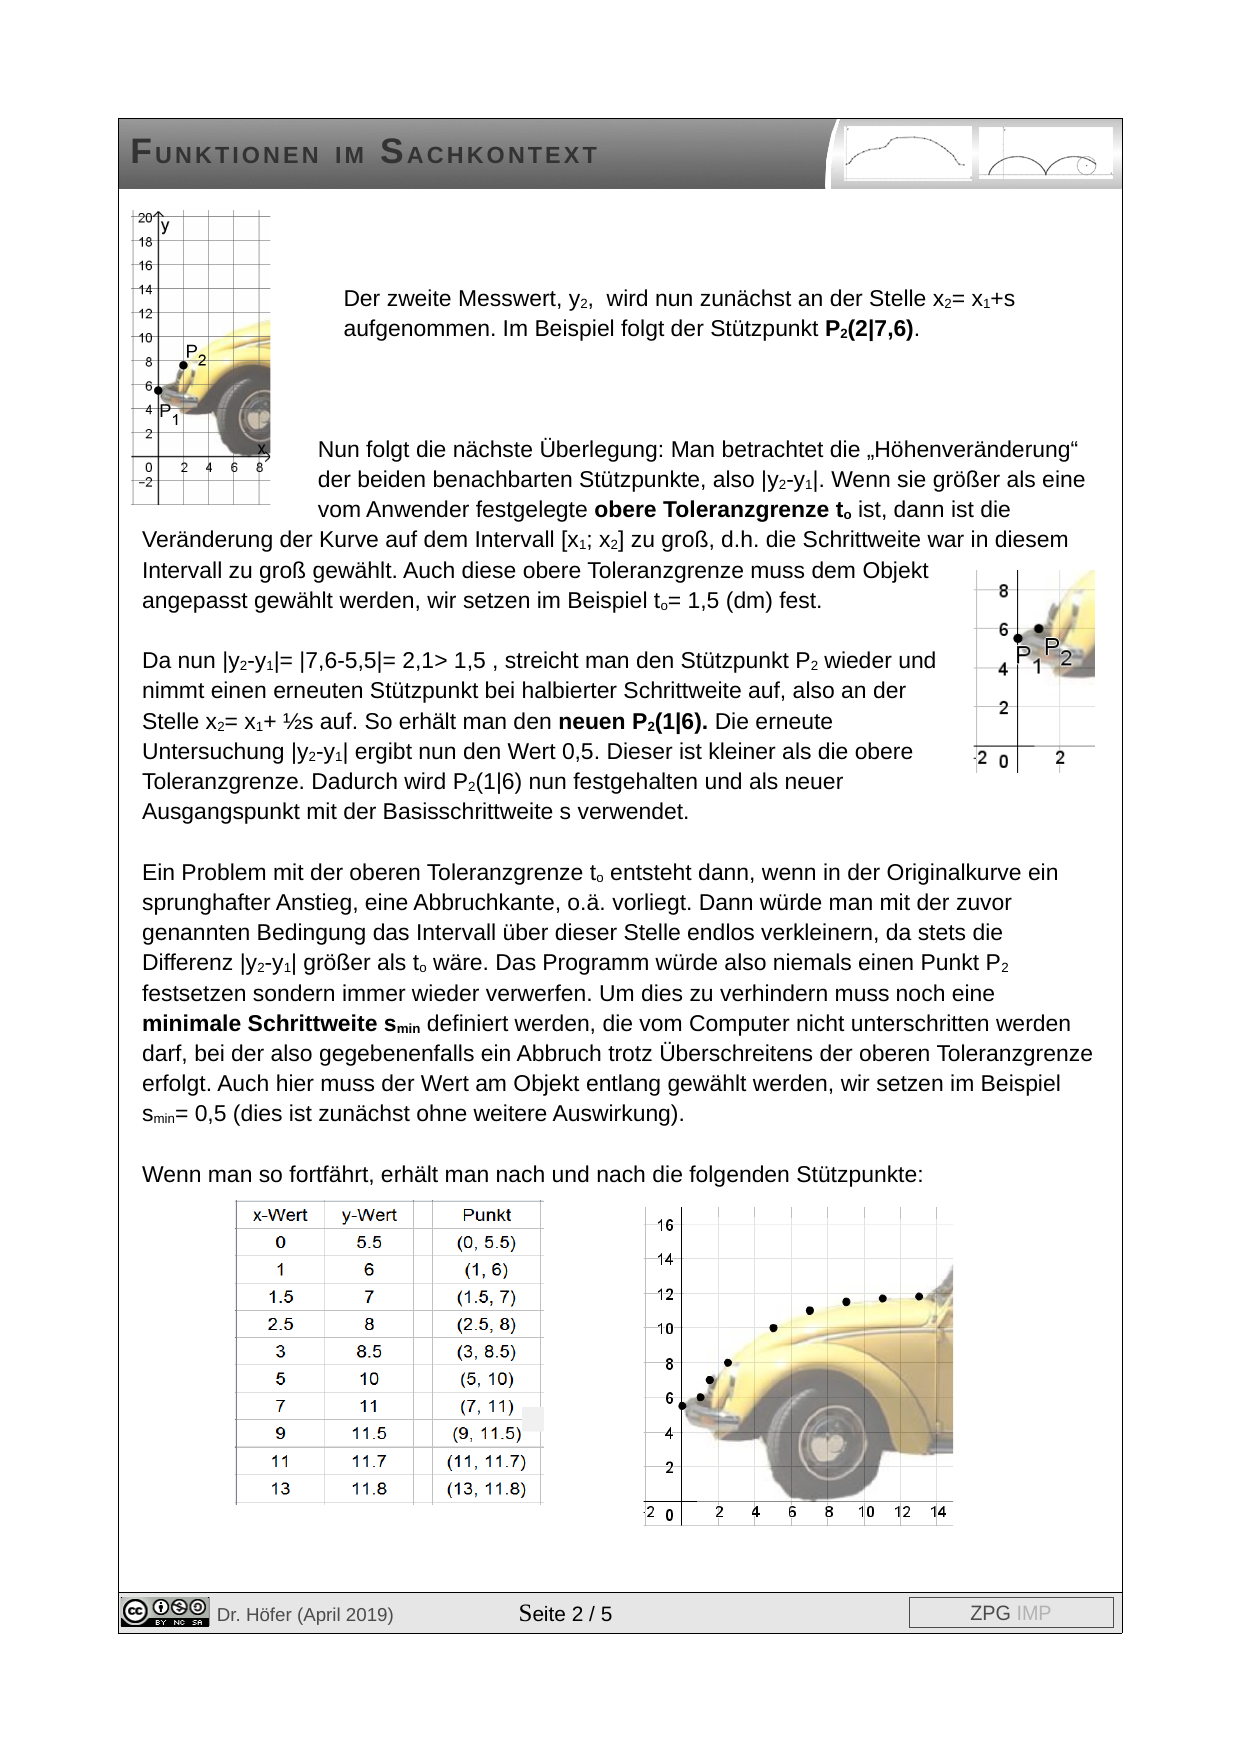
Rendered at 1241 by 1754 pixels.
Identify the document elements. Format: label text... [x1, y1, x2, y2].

text Da nun |y2-y1|= |7,6-5,5|= 2,1> 1,5 , streicht man den Stützpunkt P2 wieder und nimmt einen erneuten Stützpunkt bei halbierter Schrittweite auf, also an der Stelle x2= x1+ ½s auf. So erhält man den neuen P2(1|6). Die erneute Untersuchung |y2-y1| ergibt nun den Wert 0,5. Dieser ist kleiner als die obere Toleranzgrenze. Dadurch wird P2(1|6) nun festgehalten und als neuer Ausgangspunkt mit der Basisschrittweite s verwendet. [142, 647, 1098, 825]
picture [234, 1200, 544, 1505]
picture [120, 1597, 210, 1627]
picture [973, 570, 1095, 773]
text Wenn man so fortfährt, erhält man nach und nach die folgenden Stützpunkte: [142, 1161, 1104, 1187]
text Ein Problem mit der oberen Toleranzgrenze to entsteht dann, wenn in der Originalkurve ein sprunghafter Anstieg, eine Abbruchkante, o.ä. vorliegt. Dann würde man mit der zuvor genannten Bedingung das Intervall über dieser Stelle endlos verkleinern, da stets die Differenz |y2-y1| größer als to wäre. Das Programm würde also niemals einen Punkt P2 festsetzen sondern immer wieder verwerfen. Um dies zu verhindern muss noch eine minimale Schrittweite smin definiert werden, die vom Computer nicht unterschritten werden darf, bei der also gegebenenfalls ein Abbruch trotz Überschreitens der oberen Toleranzgrenze erfolgt. Auch hier muss der Wert am Objekt entlang gewählt werden, wir setzen im Beispiel smin= 0,5 (dies ist zunächst ohne weitere Auswirkung). [142, 859, 1098, 1127]
picture [131, 210, 271, 505]
picture [119, 119, 1122, 189]
text Nun folgt die nächste Überlegung: Man betrachtet die „Höhenveränderung“ der beiden benachbarten Stützpunkte, also |y2-y1|. Wenn sie größer als eine vom Anwender festgelegte obere Toleranzgrenze to ist, dann ist die Veränderung der Kurve auf dem Intervall [x1; x2] zu groß, d.h. die Schrittweite war in diesem Intervall zu groß gewählt. Auch diese obere Toleranzgrenze muss dem Objekt angepasst gewählt werden, wir setzen im Beispiel to= 1,5 (dm) fest. [142, 436, 1098, 613]
picture [643, 1207, 954, 1526]
text Der zweite Messwert, y2, wird nun zunächst an der Stelle x2= x1+s aufgenommen. Im Beispiel folgt der Stützpunkt P2(2|7,6). [271, 285, 1098, 341]
